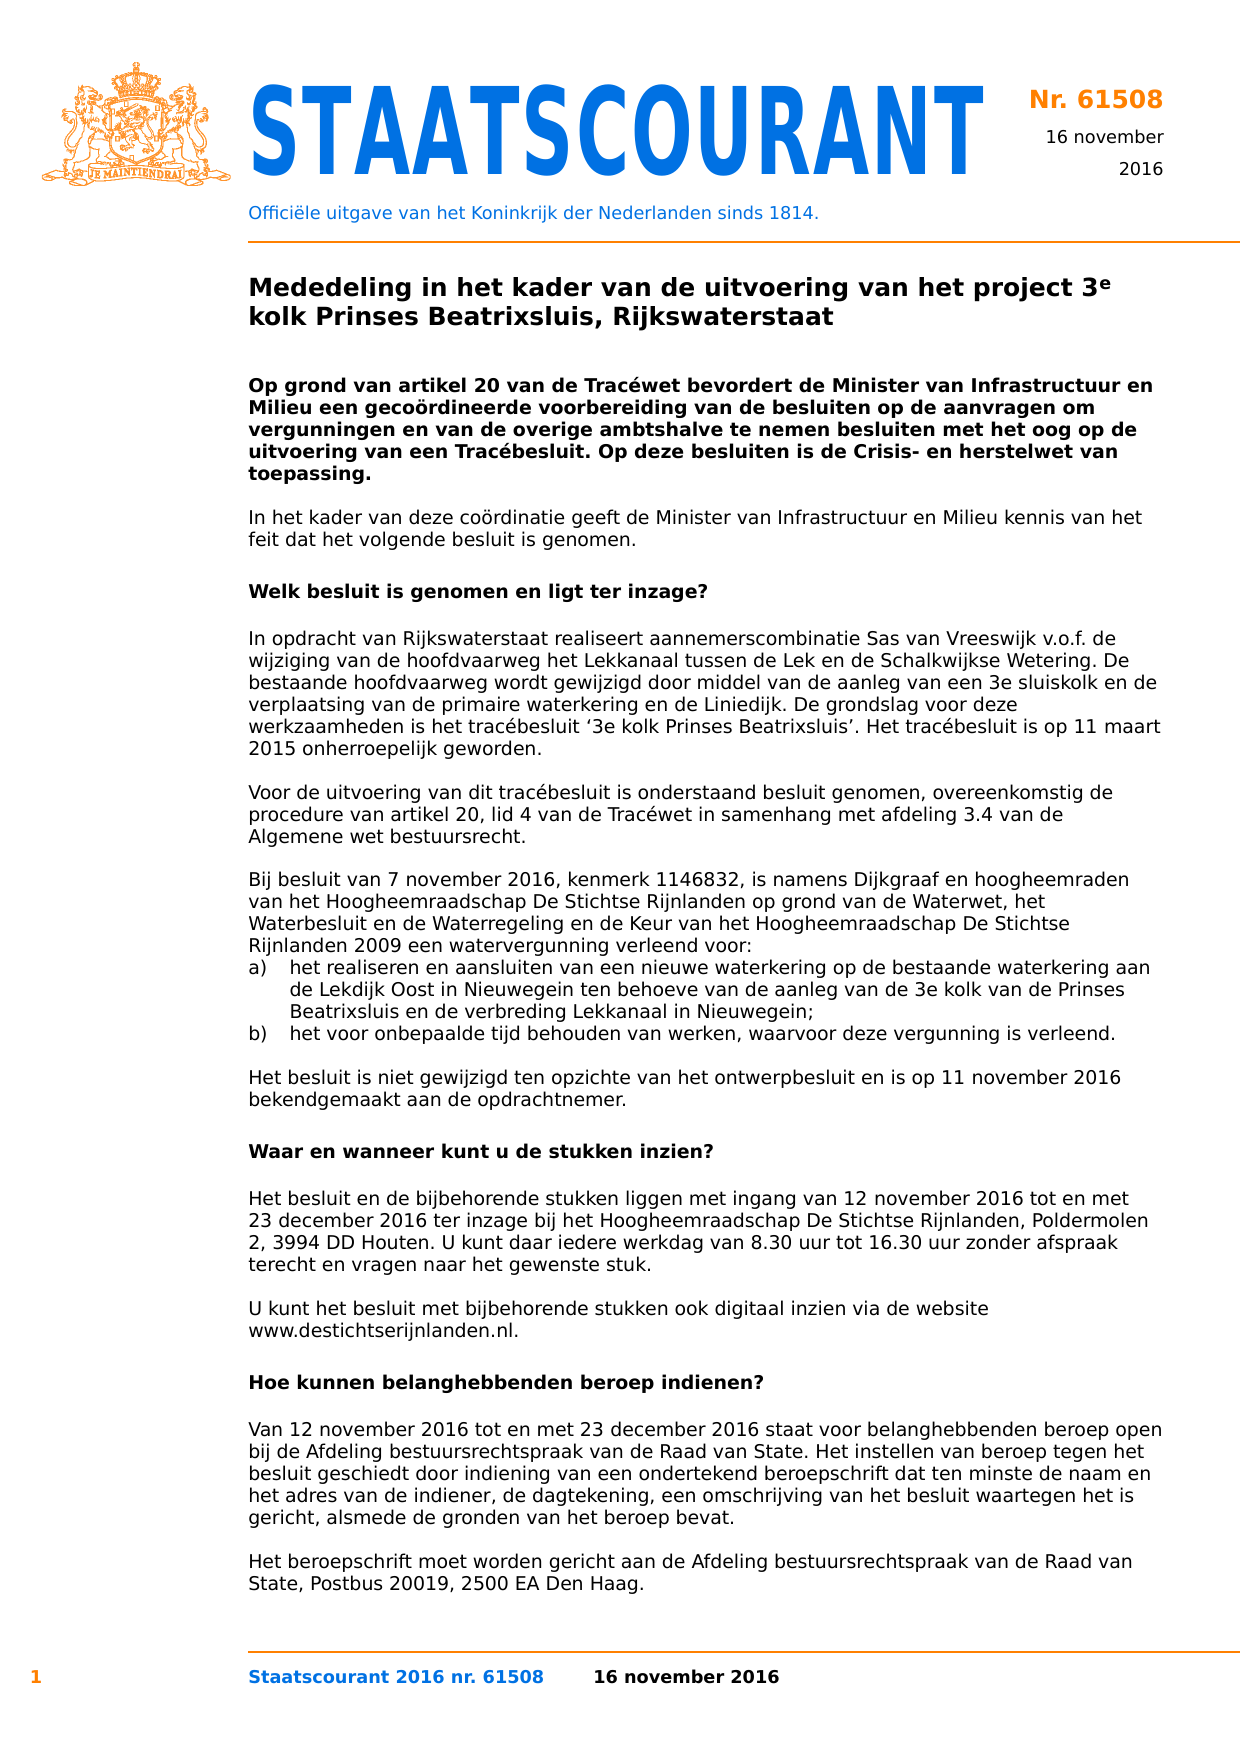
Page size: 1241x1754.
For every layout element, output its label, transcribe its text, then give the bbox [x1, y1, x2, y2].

text Het besluit en de bijbehorende stukken liggen met ingang van 12 november 2016 tot en met 23 december 2016 ter inzage bij het Hoogheemraadschap De Stichtse Rijnlanden, Poldermolen 2, 3994 DD Houten. U kunt daar iedere werkdag van 8.30 uur tot 16.30 uur zonder afspraak terecht en vragen naar het gewenste stuk. [248, 1188, 1163, 1276]
picture [41, 62, 231, 186]
text Op grond van artikel 20 van de Tracéwet bevordert de Minister van Infrastructuur en Milieu een gecoördineerde voorbereiding van de besluiten op de aanvragen om vergunningen en van de overige ambtshalve te nemen besluiten met het oog op de uitvoering van een Tracébesluit. Op deze besluiten is de Crisis- en herstelwet van toepassing. [248, 375, 1163, 485]
table_cell 2016 [998, 153, 1240, 203]
text In opdracht van Rijkswaterstaat realiseert aannemerscombinatie Sas van Vreeswijk v.o.f. de wijziging van de hoofdvaarweg het Lekkanaal tussen de Lek en de Schalkwijkse Wetering. De bestaande hoofdvaarweg wordt gewijzigd door middel van de aanleg van een 3e sluiskolk en de verplaatsing van de primaire waterkering en de Liniedijk. De grondslag voor deze werkzaamheden is het tracébesluit ‘3e kolk Prinses Beatrixsluis’. Het tracébesluit is op 11 maart 2015 onherroepelijk geworden. [248, 628, 1163, 760]
text Voor de uitvoering van dit tracébesluit is onderstaand besluit genomen, overeenkomstig de procedure van artikel 20, lid 4 van de Tracéwet in samenhang met afdeling 3.4 van de Algemene wet bestuursrecht. [248, 782, 1163, 847]
table_header Nr. 61508 [998, 62, 1240, 121]
text Bij besluit van 7 november 2016, kenmerk 1146832, is namens Dijkgraaf en hoogheemraden van het Hoogheemraadschap De Stichtse Rijnlanden op grond van de Waterwet, het Waterbesluit en de Waterregeling en de Keur van het Hoogheemraadschap De Stichtse Rijnlanden 2009 een watervergunning verleend voor: [248, 869, 1163, 957]
table_cell 16 november [998, 121, 1240, 153]
subtitle Waar en wanneer kunt u de stukken inzien? [248, 1141, 1163, 1163]
text Het besluit is niet gewijzigd ten opzichte van het ontwerpbesluit en is op 11 november 2016 bekendgemaakt aan de opdrachtnemer. [248, 1067, 1163, 1111]
text b) het voor onbepaalde tijd behouden van werken, waarvoor deze vergunning is verleend. [248, 1023, 1163, 1045]
text U kunt het besluit met bijbehorende stukken ook digitaal inzien via de website www.destichtserijnlanden.nl. [248, 1298, 1163, 1342]
text In het kader van deze coördinatie geeft de Minister van Infrastructuur en Milieu kennis van het feit dat het volgende besluit is genomen. [248, 507, 1163, 551]
subtitle Mededeling in het kader van de uitvoering van het project 3e kolk Prinses Beatrixsluis, Rijkswaterstaat [248, 273, 1163, 331]
subtitle Hoe kunnen belanghebbenden beroep indienen? [248, 1372, 1163, 1394]
text Het beroepschrift moet worden gericht aan de Afdeling bestuursrechtspraak van de Raad van State, Postbus 20019, 2500 EA Den Haag. [248, 1551, 1163, 1594]
subtitle Welk besluit is genomen en ligt ter inzage? [248, 581, 1163, 603]
table_header STAATSCOURANT [248, 62, 998, 203]
table_cell Officiële uitgave van het Koninkrijk der Nederlanden sinds 1814. [248, 203, 1240, 241]
table_header [25, 62, 248, 241]
text a) het realiseren en aansluiten van een nieuwe waterkering op de bestaande waterkering aan de Lekdijk Oost in Nieuwegein ten behoeve van de aanleg van de 3e kolk van de Prinses Beatrix­sluis en de verbreding Lekkanaal in Nieuwegein; [248, 957, 1163, 1023]
text Van 12 november 2016 tot en met 23 december 2016 staat voor belanghebbenden beroep open bij de Afdeling bestuursrechtspraak van de Raad van State. Het instellen van beroep tegen het besluit geschiedt door indiening van een ondertekend beroepschrift dat ten minste de naam en het adres van de indiener, de dagtekening, een omschrijving van het besluit waartegen het is gericht, alsmede de gronden van het beroep bevat. [248, 1419, 1163, 1529]
